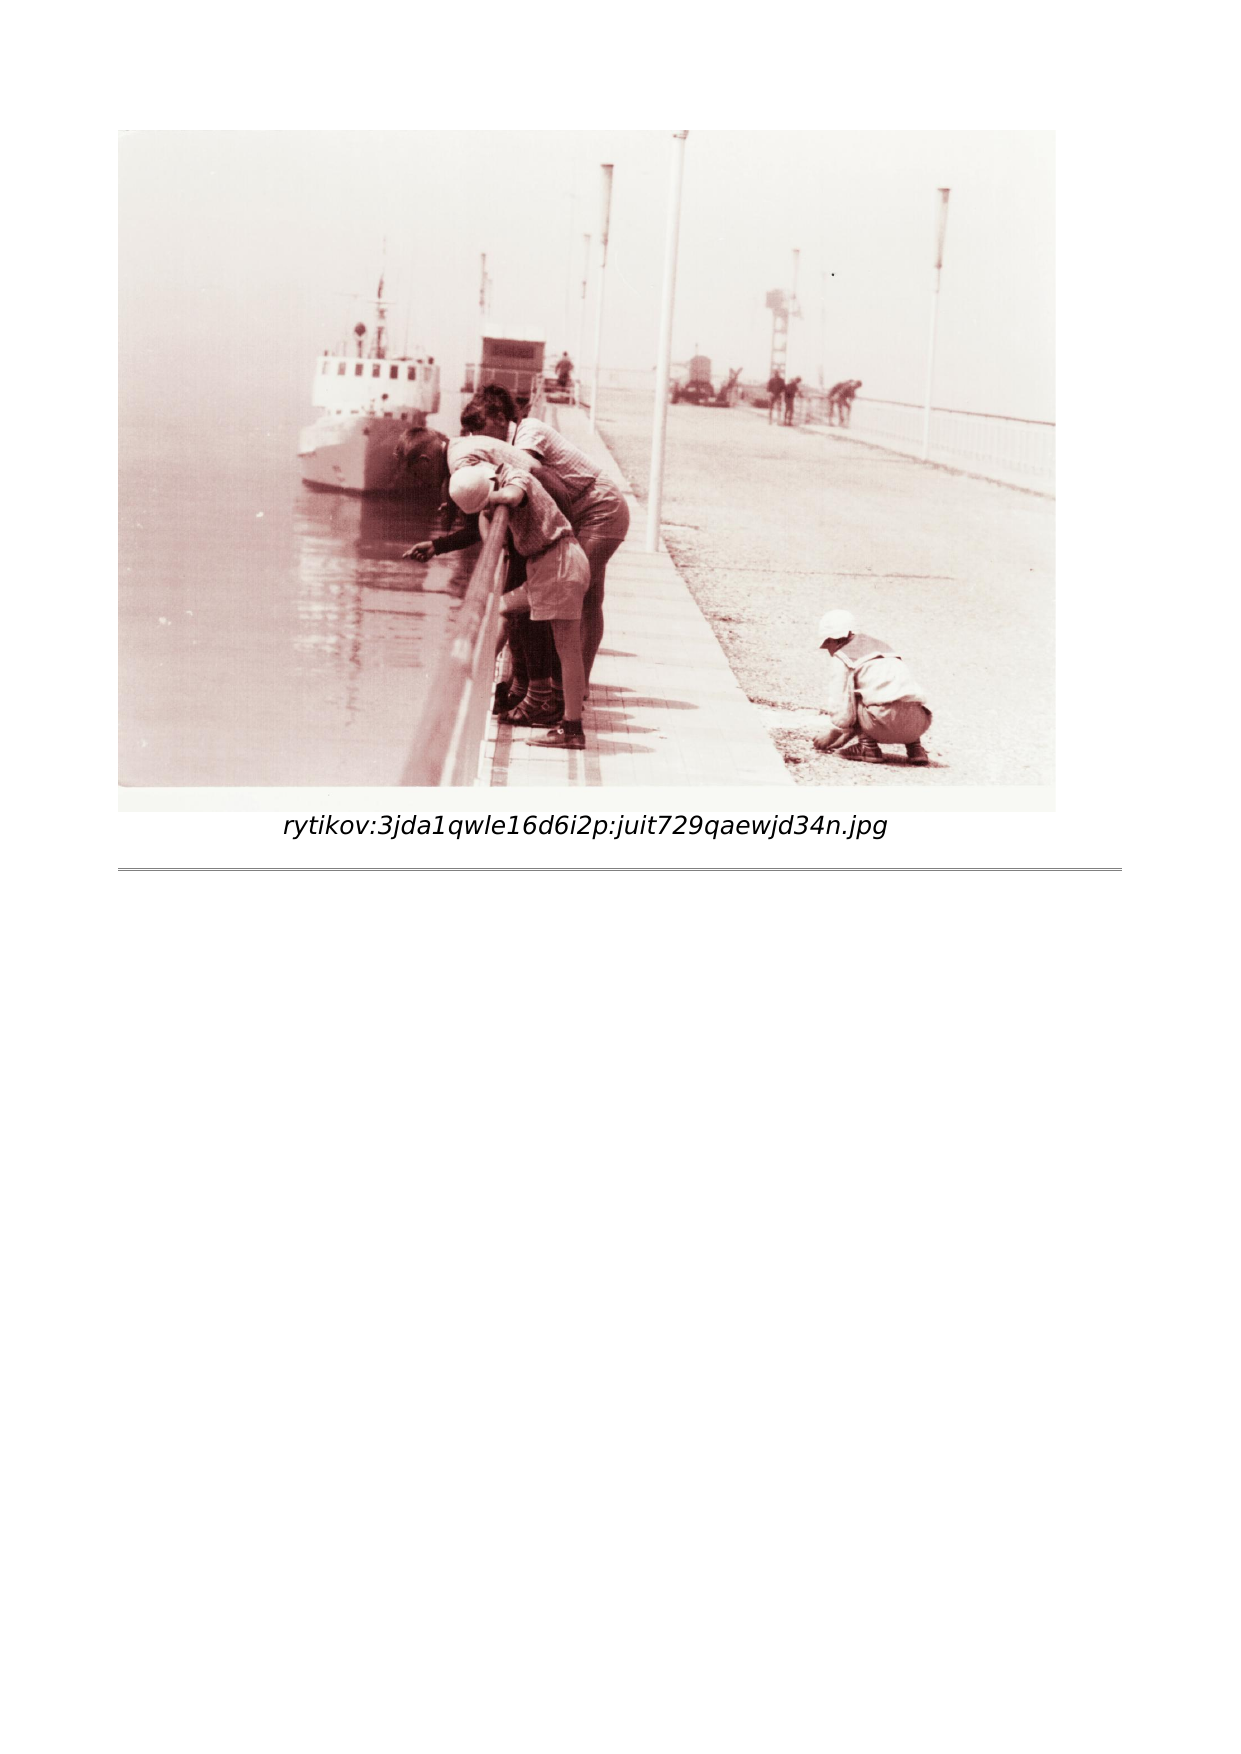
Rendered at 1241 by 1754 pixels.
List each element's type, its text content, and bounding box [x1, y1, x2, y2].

picture [118, 130, 1056, 812]
text rytikov:3jda1qwle16d6i2p:juit729qaewjd34n.jpg [118, 812, 1056, 841]
